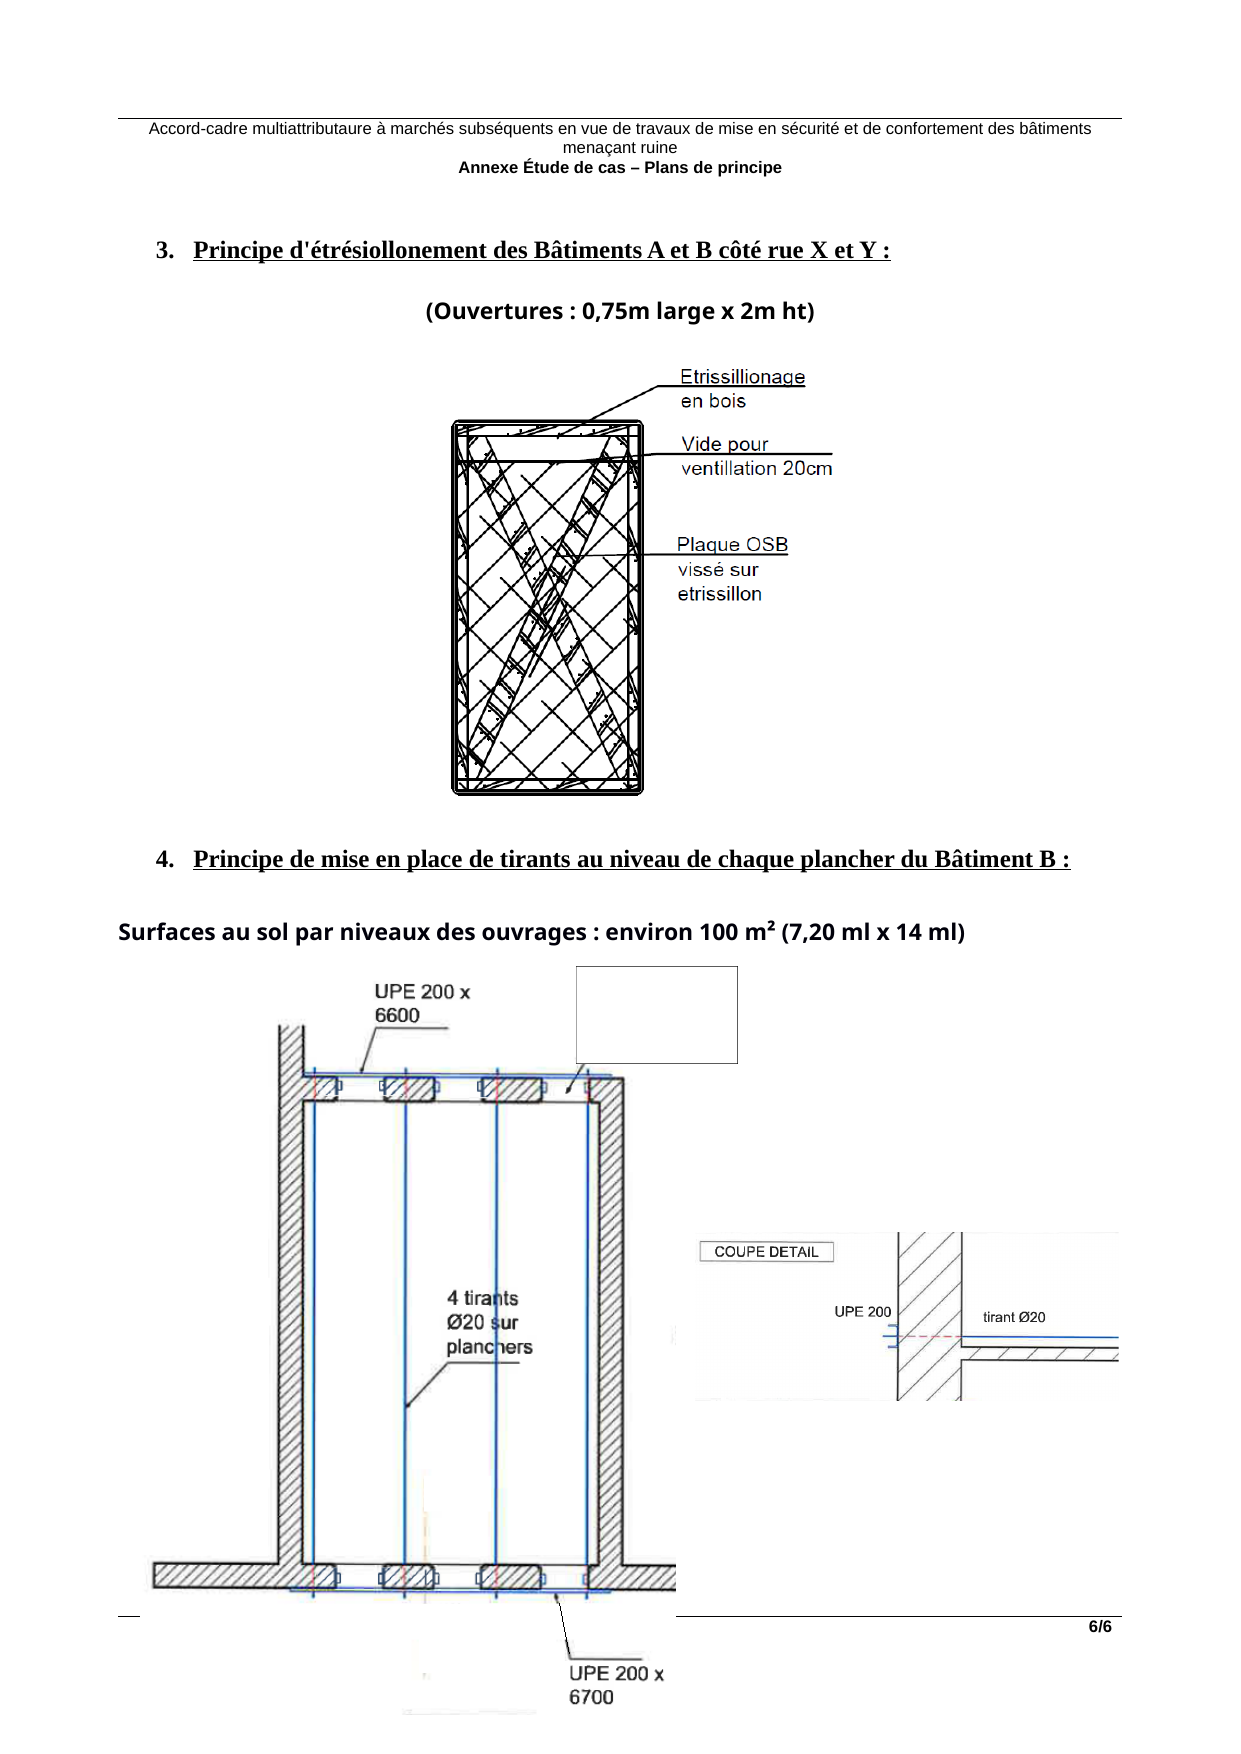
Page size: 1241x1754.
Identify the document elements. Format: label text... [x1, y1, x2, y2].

list Principe de mise en place de tirants au niveau de chaque plancher du Bâtiment B : [156, 844, 1122, 872]
picture [140, 966, 186, 1715]
list Principe d'étrésiollonement des Bâtiments A et B côté rue X et Y : [156, 235, 1122, 264]
picture [497, 326, 759, 802]
text (Ouvertures : 0,75m large x 2m ht) [118, 295, 1122, 326]
picture [695, 1232, 1035, 1401]
text Surfaces au sol par niveaux des ouvrages : environ 100 m² (7,20 ml x 14 ml) [118, 916, 1122, 947]
